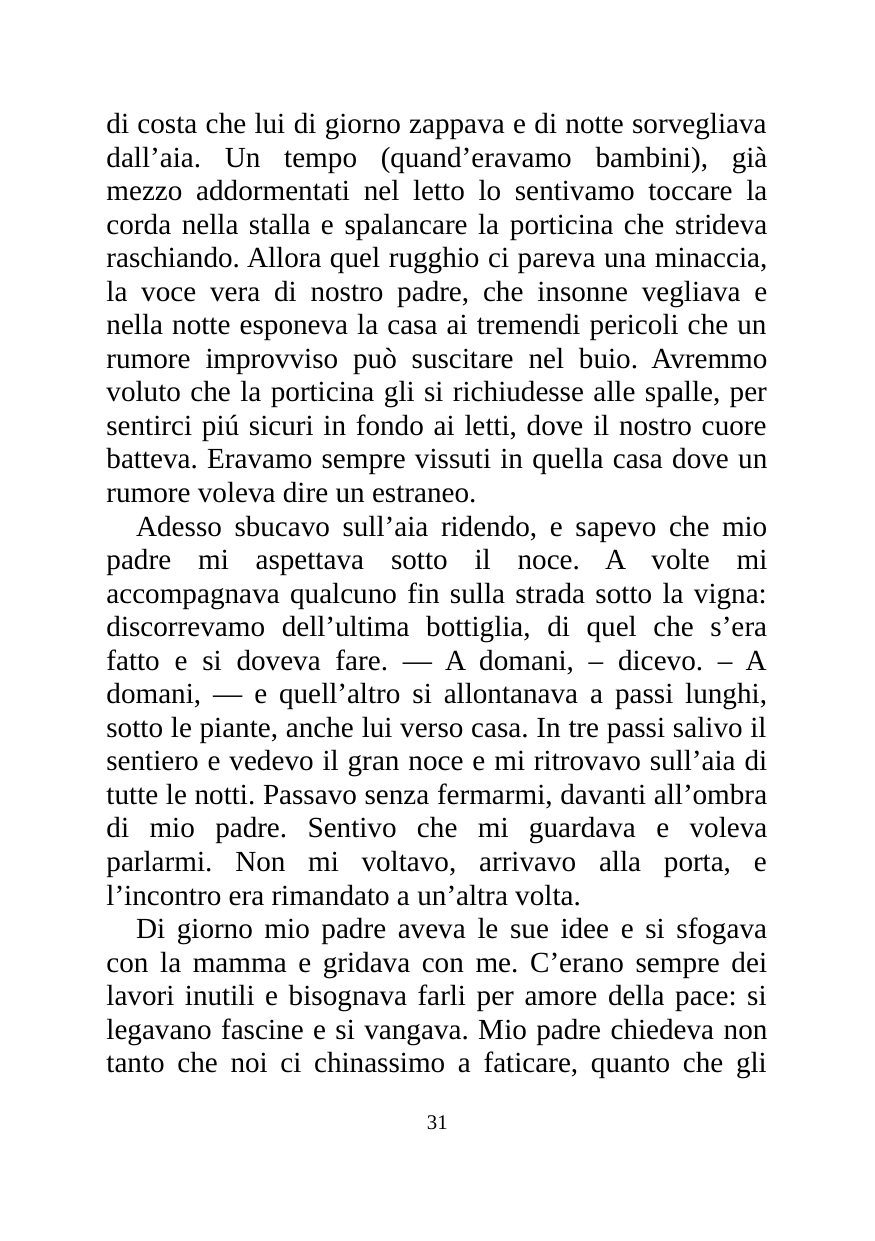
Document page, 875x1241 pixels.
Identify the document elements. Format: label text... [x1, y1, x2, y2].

text Di giorno mio padre aveva le sue idee e si sfogava con la mamma e gridava con me. C’erano sempre dei lavori inutili e bisognava farli per amore della pace: si legavano fascine e si vangava. Mio padre chiedeva non tanto che noi ci chinassimo a faticare, quanto che gli [106, 911, 768, 1079]
text Adesso sbucavo sull’aia ridendo, e sapevo che mio padre mi aspettava sotto il noce. A volte mi accompagnava qualcuno fin sulla strada sotto la vigna: discorrevamo dell’ultima bottiglia, di quel che s’era fatto e si doveva fare. — A domani, – dicevo. – A domani, — e quell’altro si allontanava a passi lunghi, sotto le piante, anche lui verso casa. In tre passi salivo il sentiero e vedevo il gran noce e mi ritrovavo sull’aia di tutte le notti. Passavo senza fermarmi, davanti all’ombra di mio padre. Sentivo che mi guardava e voleva parlarmi. Non mi voltavo, arrivavo alla porta, e l’incontro era rimandato a un’altra volta. [106, 509, 768, 911]
text di costa che lui di giorno zappava e di notte sorvegliava dall’aia. Un tempo (quand’eravamo bambini), già mezzo addormentati nel letto lo sentivamo toccare la corda nella stalla e spalancare la porticina che strideva raschiando. Allora quel rugghio ci pareva una minaccia, la voce vera di nostro padre, che insonne vegliava e nella notte esponeva la casa ai tremendi pericoli che un rumore improvviso può suscitare nel buio. Avremmo voluto che la porticina gli si richiudesse alle spalle, per sentirci piú sicuri in fondo ai letti, dove il nostro cuore batteva. Eravamo sempre vissuti in quella casa dove un rumore voleva dire un estraneo. [106, 106, 768, 509]
